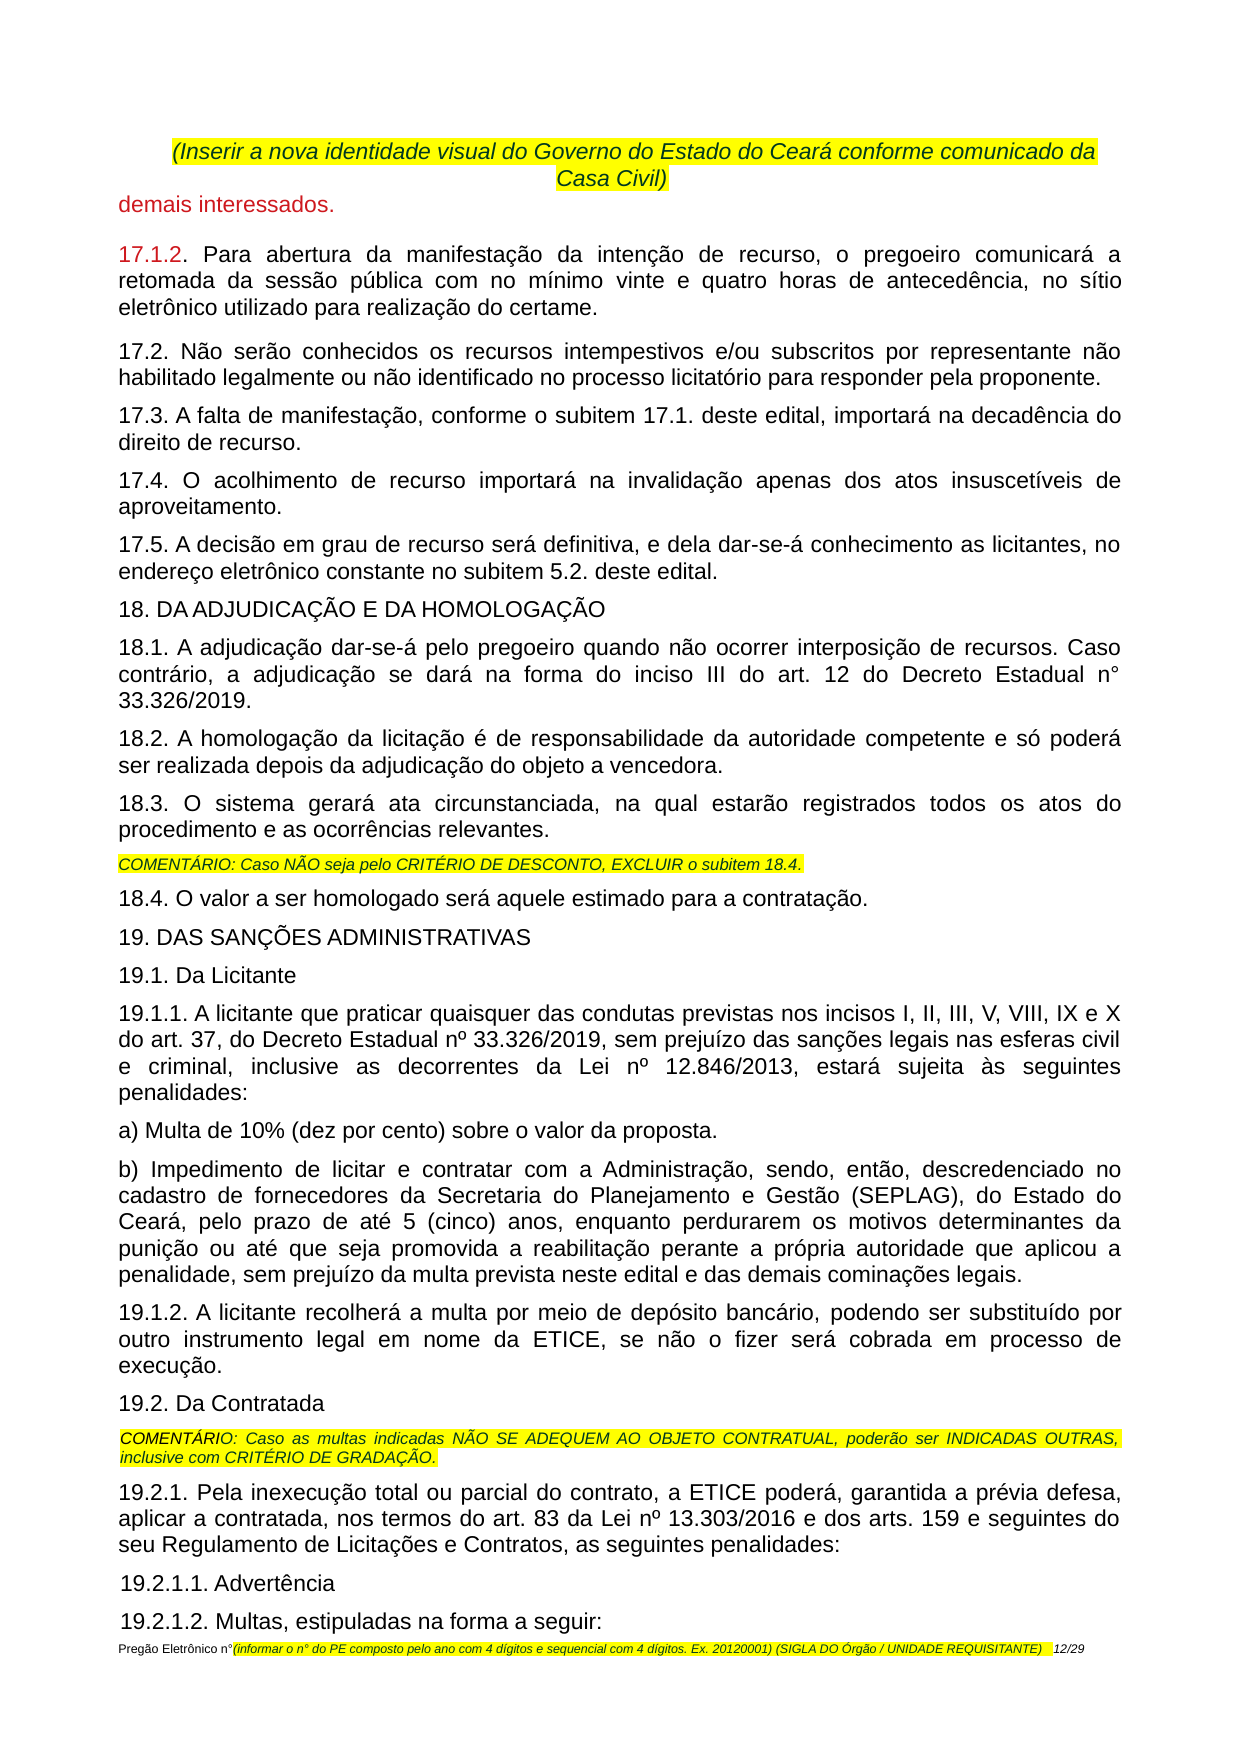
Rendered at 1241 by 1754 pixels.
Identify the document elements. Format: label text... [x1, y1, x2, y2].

text 19. DAS SANÇÕES ADMINISTRATIVAS [118, 924, 1122, 950]
text COMENTÁRIO: Caso as multas indicadas NÃO SE ADEQUEM AO OBJETO CONTRATUAL, poderão ser INDICADAS OUTRAS, inclusive com CRITÉRIO DE GRADAÇÃO. [120, 1428, 1122, 1467]
text 19.2.1.1. Advertência [120, 1569, 1122, 1596]
text 18.4. O valor a ser homologado será aquele estimado para a contratação. [118, 885, 1122, 912]
text 18.1. A adjudicação dar-se-á pelo pregoeiro quando não ocorrer interposição de recursos. Caso contrário, a adjudicação se dará na forma do inciso III do art. 12 do Decreto Estadual n° 33.326/2019. [118, 634, 1122, 713]
text 17.4. O acolhimento de recurso importará na invalidação apenas dos atos insuscetíveis de aproveitamento. [118, 467, 1122, 519]
text b) Impedimento de licitar e contratar com a Administração, sendo, então, descredenciado no cadastro de fornecedores da Secretaria do Planejamento e Gestão (SEPLAG), do Estado do Ceará, pelo prazo de até 5 (cinco) anos, enquanto perdurarem os motivos determinantes da punição ou até que seja promovida a reabilitação perante a própria autoridade que aplicou a penalidade, sem prejuízo da multa prevista neste edital e das demais cominações legais. [118, 1156, 1122, 1287]
text 18.2. A homologação da licitação é de responsabilidade da autoridade competente e só poderá ser realizada depois da adjudicação do objeto a vencedora. [118, 725, 1122, 778]
text 17.2. Não serão conhecidos os recursos intempestivos e/ou subscritos por representante não habilitado legalmente ou não identificado no processo licitatório para responder pela proponente. [118, 338, 1122, 390]
text 19.2.1.2. Multas, estipuladas na forma a seguir: [120, 1608, 1122, 1634]
text 18.3. O sistema gerará ata circunstanciada, na qual estarão registrados todos os atos do procedimento e as ocorrências relevantes. [118, 790, 1122, 842]
text 19.1. Da Licitante [118, 962, 1122, 988]
text 18. DA ADJUDICAÇÃO E DA HOMOLOGAÇÃO [118, 596, 1122, 622]
text 19.2.1. Pela inexecução total ou parcial do contrato, a ETICE poderá, garantida a prévia defesa, aplicar a contratada, nos termos do art. 83 da Lei nº 13.303/2016 e dos arts. 159 e seguintes do seu Regulamento de Licitações e Contratos, as seguintes penalidades: [118, 1479, 1122, 1558]
text 19.2. Da Contratada [118, 1390, 1122, 1417]
text COMENTÁRIO: Caso NÃO seja pelo CRITÉRIO DE DESCONTO, EXCLUIR o subitem 18.4. [118, 854, 1122, 873]
text 19.1.1. A licitante que praticar quaisquer das condutas previstas nos incisos I, II, III, V, VIII, IX e X do art. 37, do Decreto Estadual nº 33.326/2019, sem prejuízo das sanções legais nas esferas civil e criminal, inclusive as decorrentes da Lei nº 12.846/2013, estará sujeita às seguintes penalidades: [118, 1000, 1122, 1106]
text 19.1.2. A licitante recolherá a multa por meio de depósito bancário, podendo ser substituído por outro instrumento legal em nome da ETICE, se não o fizer será cobrada em processo de execução. [118, 1299, 1122, 1378]
text 17.5. A decisão em grau de recurso será definitiva, e dela dar-se-á conhecimento as licitantes, no endereço eletrônico constante no subitem 5.2. deste edital. [118, 531, 1122, 584]
text 17.1.2. Para abertura da manifestação da intenção de recurso, o pregoeiro comunicará a retomada da sessão pública com no mínimo vinte e quatro horas de antecedência, no sítio eletrônico utilizado para realização do certame. [118, 241, 1122, 320]
text demais interessados. [118, 191, 1122, 217]
text 17.3. A falta de manifestação, conforme o subitem 17.1. deste edital, importará na decadência do direito de recurso. [118, 402, 1122, 455]
text a) Multa de 10% (dez por cento) sobre o valor da proposta. [118, 1117, 1122, 1144]
